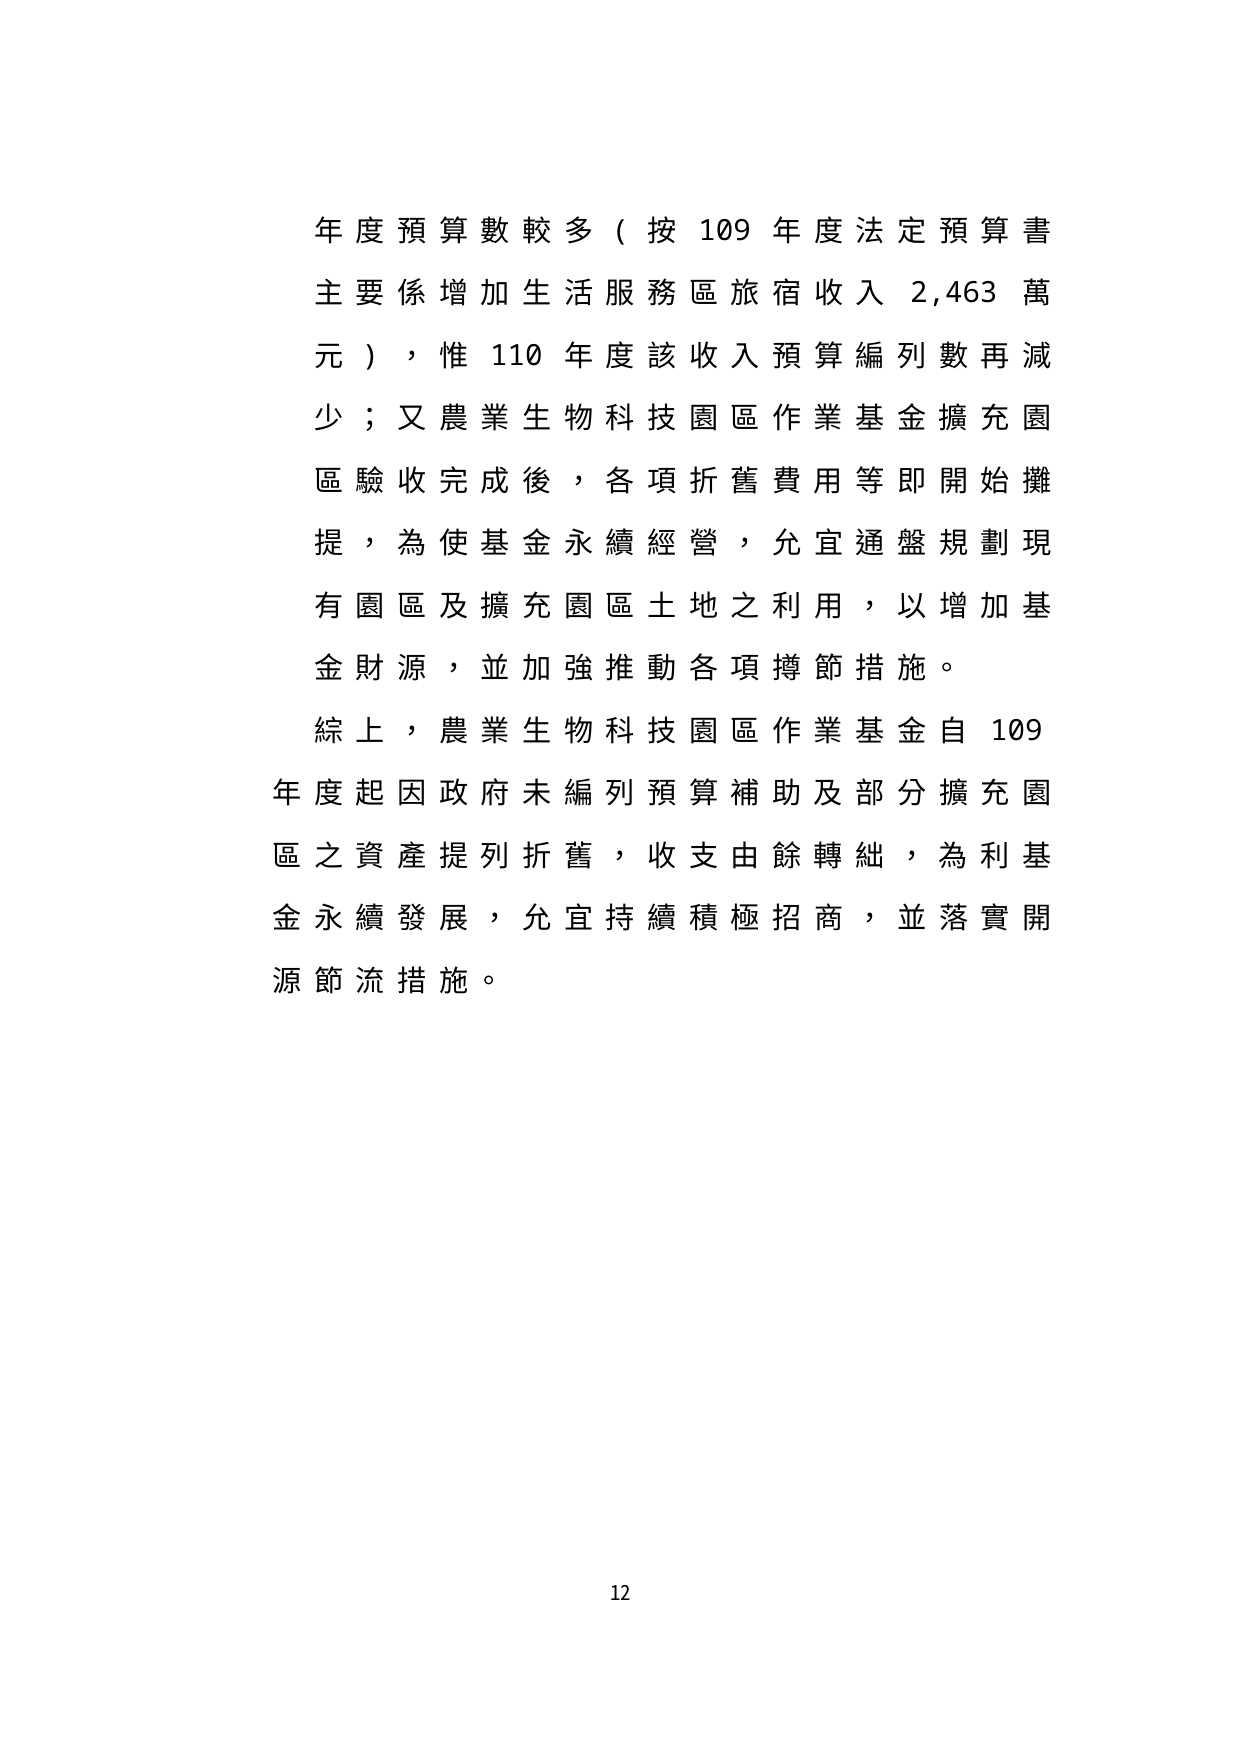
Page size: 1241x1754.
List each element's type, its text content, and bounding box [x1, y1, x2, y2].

text 年度預算數較多(按109年度法定預算書主要係增加生活服務區旅宿收入2,463萬元)，惟110年度該收入預算編列數再減少；又農業生物科技園區作業基金擴充園區驗收完成後，各項折舊費用等即開始攤提，為使基金永續經營，允宜通盤規劃現有園區及擴充園區土地之利用，以增加基金財源，並加強推動各項撙節措施。 [271, 187, 1058, 687]
text 綜上，農業生物科技園區作業基金自109年度起因政府未編列預算補助及部分擴充園區之資產提列折舊，收支由餘轉絀，為利基金永續發展，允宜持續積極招商，並落實開源節流措施。 [242, 687, 1058, 999]
